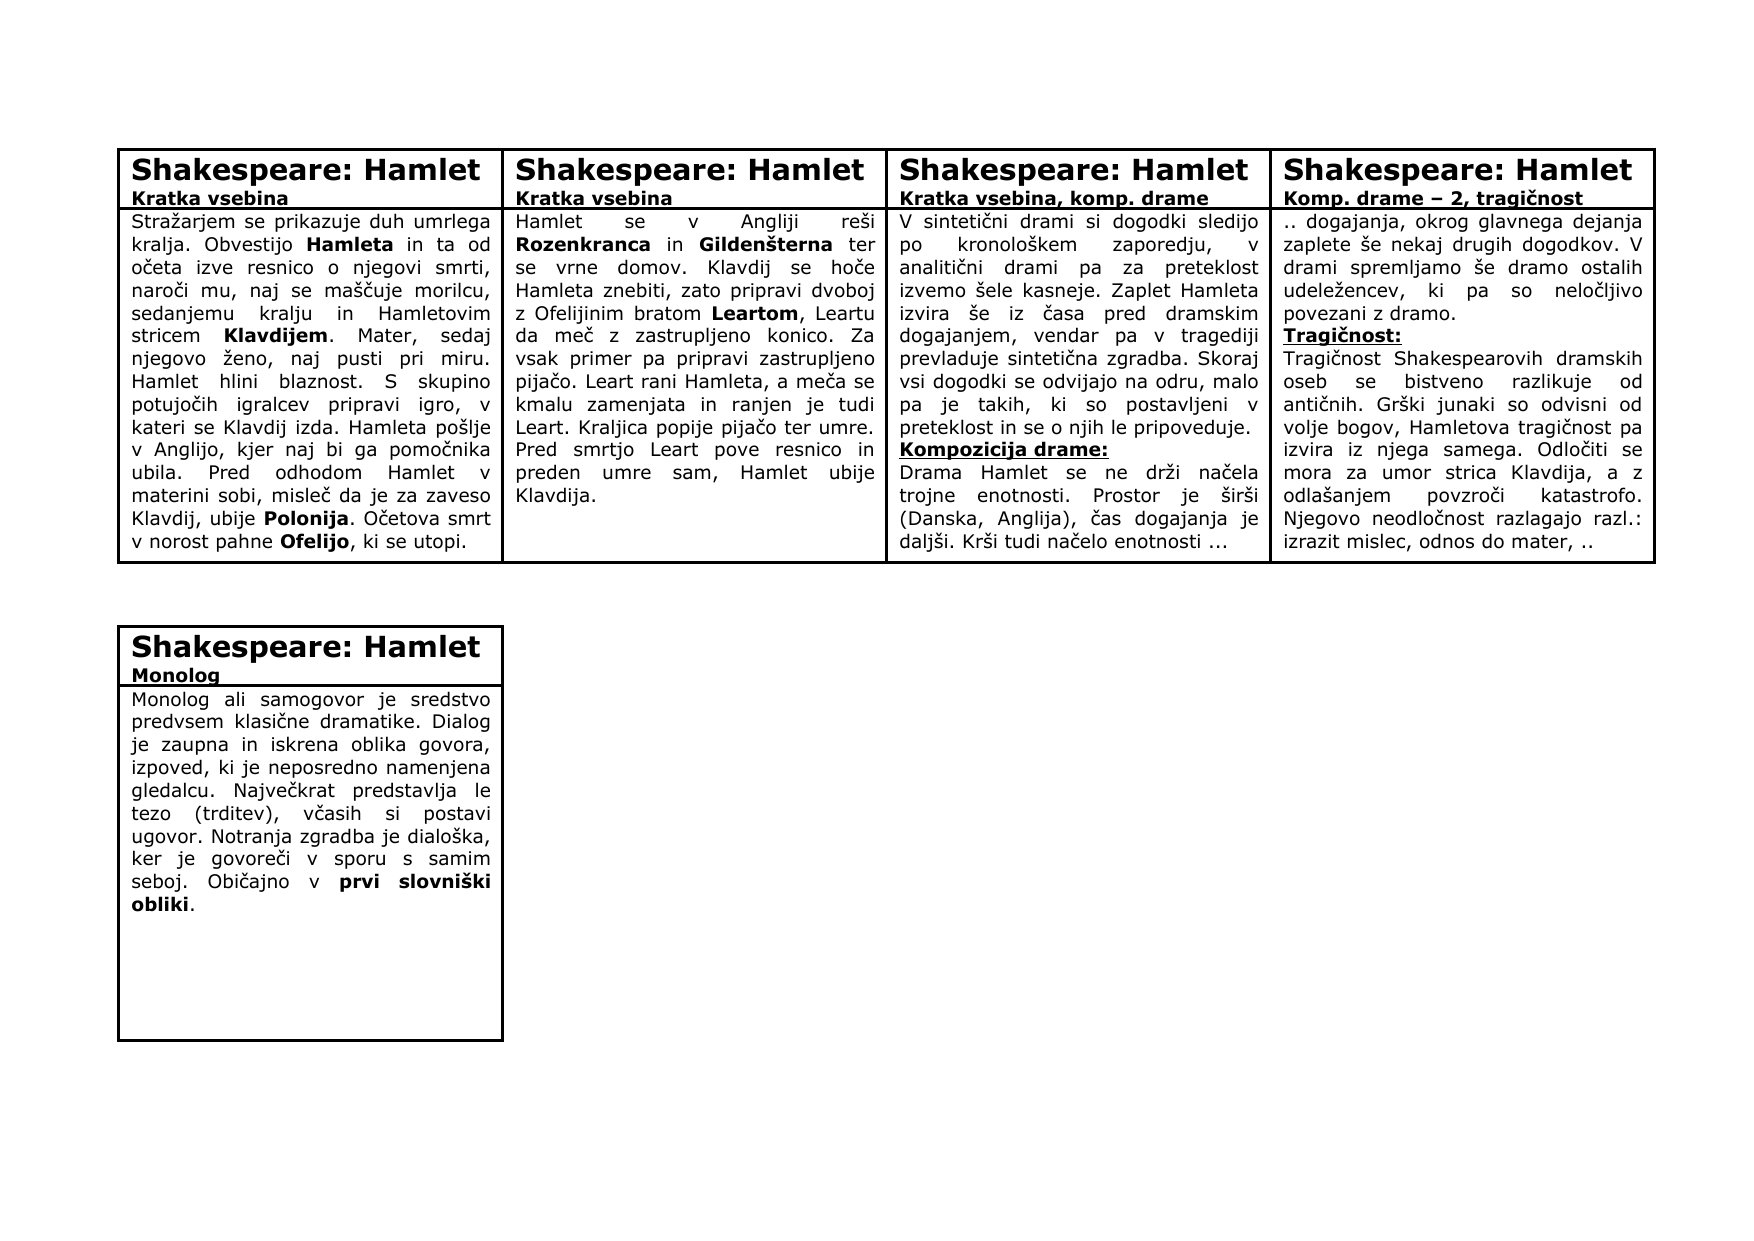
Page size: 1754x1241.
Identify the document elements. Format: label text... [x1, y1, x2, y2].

table_header Shakespeare: Hamlet Monolog [120, 628, 501, 684]
table_cell Hamlet se v Angliji reši Rozenkranca in Gildenšterna ter se vrne domov. Klavdij se hoče Hamleta znebiti, zato pripravi dvoboj z Ofelijinim bratom Leartom, Leartu da meč z zastrupljeno konico. Za vsak primer pa pripravi zastrupljeno pijačo. Leart rani Hamleta, a meča se kmalu zamenjata in ranjen je tudi Leart. Kraljica popije pijačo ter umre. Pred smrtjo Leart pove resnico in preden umre sam, Hamlet ubije Klavdija. [504, 210, 885, 561]
table_cell Monolog ali samogovor je sredstvo predvsem klasične dramatike. Dialog je zaupna in iskrena oblika govora, izpoved, ki je neposredno namenjena gledalcu. Največkrat predstavlja le tezo (trditev), včasih si postavi ugovor. Notranja zgradba je dialoška, ker je govoreči v sporu s samim seboj. Običajno v prvi slovniški obliki. [120, 687, 501, 1038]
table_cell .. dogajanja, okrog glavnega dejanja zaplete še nekaj drugih dogodkov. V drami spremljamo še dramo ostalih udeležencev, ki pa so neločljivo povezani z dramo. Tragičnost: Tragičnost Shakespearovih dramskih oseb se bistveno razlikuje od antičnih. Grški junaki so odvisni od volje bogov, Hamletova tragičnost pa izvira iz njega samega. Odločiti se mora za umor strica Klavdija, a z odlašanjem povzroči katastrofo. Njegovo neodločnost razlagajo razl.: izrazit mislec, odnos do mater, .. [1272, 210, 1653, 561]
table_cell Shakespeare: Hamlet Komp. drame – 2, tragičnost [1272, 151, 1653, 207]
table_cell V sintetični drami si dogodki sledijo po kronološkem zaporedju, v analitični drami pa za preteklost izvemo šele kasneje. Zaplet Hamleta izvira še iz časa pred dramskim dogajanjem, vendar pa v tragediji prevladuje sintetična zgradba. Skoraj vsi dogodki se odvijajo na odru, malo pa je takih, ki so postavljeni v preteklost in se o njih le pripoveduje. Kompozicija drame: Drama Hamlet se ne drži načela trojne enotnosti. Prostor je širši (Danska, Anglija), čas dogajanja je daljši. Krši tudi načelo enotnosti ... [888, 210, 1269, 561]
table_cell Stražarjem se prikazuje duh umrlega kralja. Obvestijo Hamleta in ta od očeta izve resnico o njegovi smrti, naroči mu, naj se maščuje morilcu, sedanjemu kralju in Hamletovim stricem Klavdijem. Mater, sedaj njegovo ženo, naj pusti pri miru. Hamlet hlini blaznost. S skupino potujočih igralcev pripravi igro, v kateri se Klavdij izda. Hamleta pošlje v Anglijo, kjer naj bi ga pomočnika ubila. Pred odhodom Hamlet v materini sobi, misleč da je za zaveso Klavdij, ubije Polonija. Očetova smrt v norost pahne Ofelijo, ki se utopi. [120, 210, 501, 561]
table_cell Shakespeare: Hamlet Kratka vsebina [120, 151, 501, 207]
table_cell Shakespeare: Hamlet Kratka vsebina [504, 151, 885, 207]
table_cell Shakespeare: Hamlet Kratka vsebina, komp. drame [888, 151, 1269, 207]
